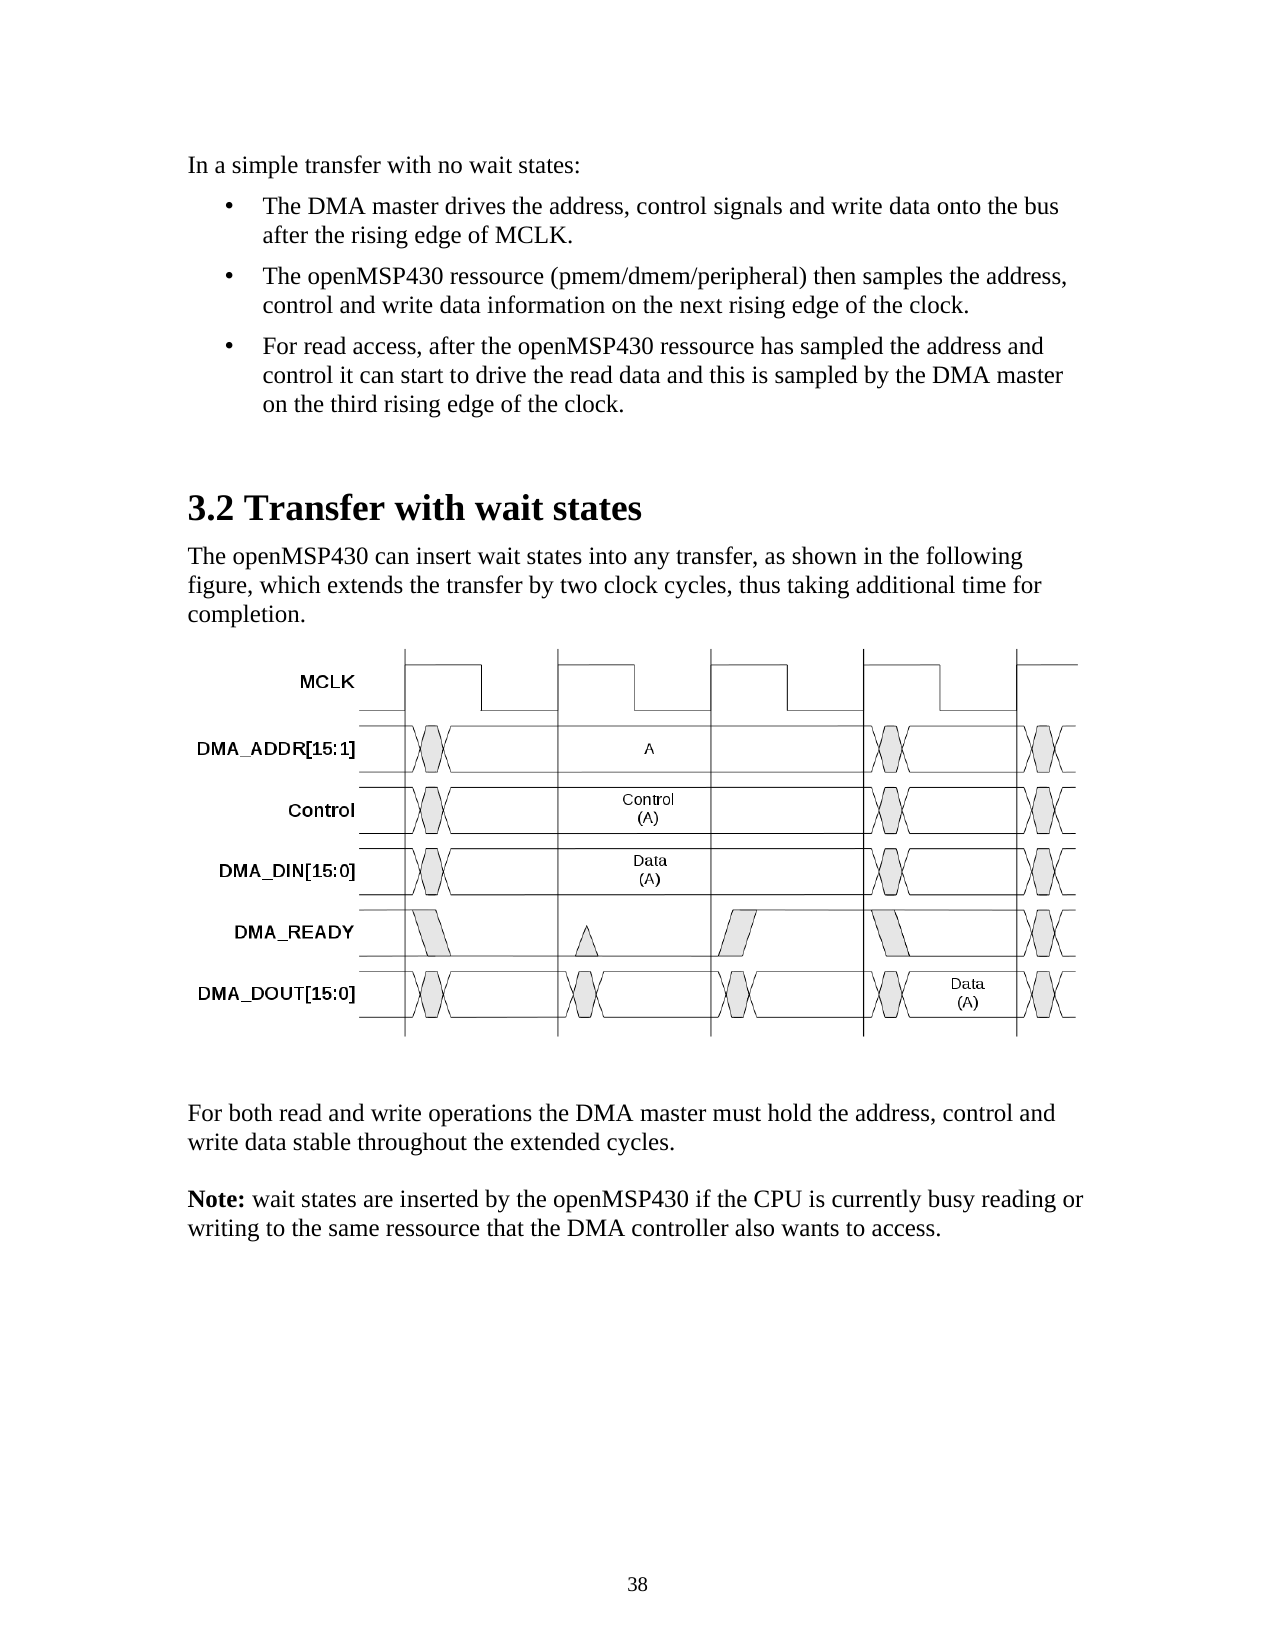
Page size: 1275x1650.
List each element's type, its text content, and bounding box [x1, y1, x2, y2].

text For both read and write operations the DMA master must hold the address, control and write data stable throughout the extended cycles. Note: wait states are inserted by the openMSP430 if the CPU is currently busy reading or writing to the same ressource that the DMA controller also wants to access. [187, 1098, 1088, 1285]
list The openMSP430 ressource (pmem/dmem/peripheral) then samples the address, control and write data information on the next rising edge of the clock. [225, 261, 1088, 319]
list The DMA master drives the address, control signals and write data onto the bus after the rising edge of MCLK. [225, 191, 1088, 249]
text 3.2 Transfer with wait states [187, 486, 1088, 529]
text The openMSP430 can insert wait states into any transfer, as shown in the following figure, which extends the transfer by two clock cycles, thus taking additional time for completion. [187, 541, 1088, 627]
picture [187, 640, 1088, 1043]
list For read access, after the openMSP430 ressource has sampled the address and control it can start to drive the read data and this is sampled by the DMA master on the third rising edge of the clock. [225, 331, 1088, 417]
text In a simple transfer with no wait states: [187, 150, 1088, 179]
